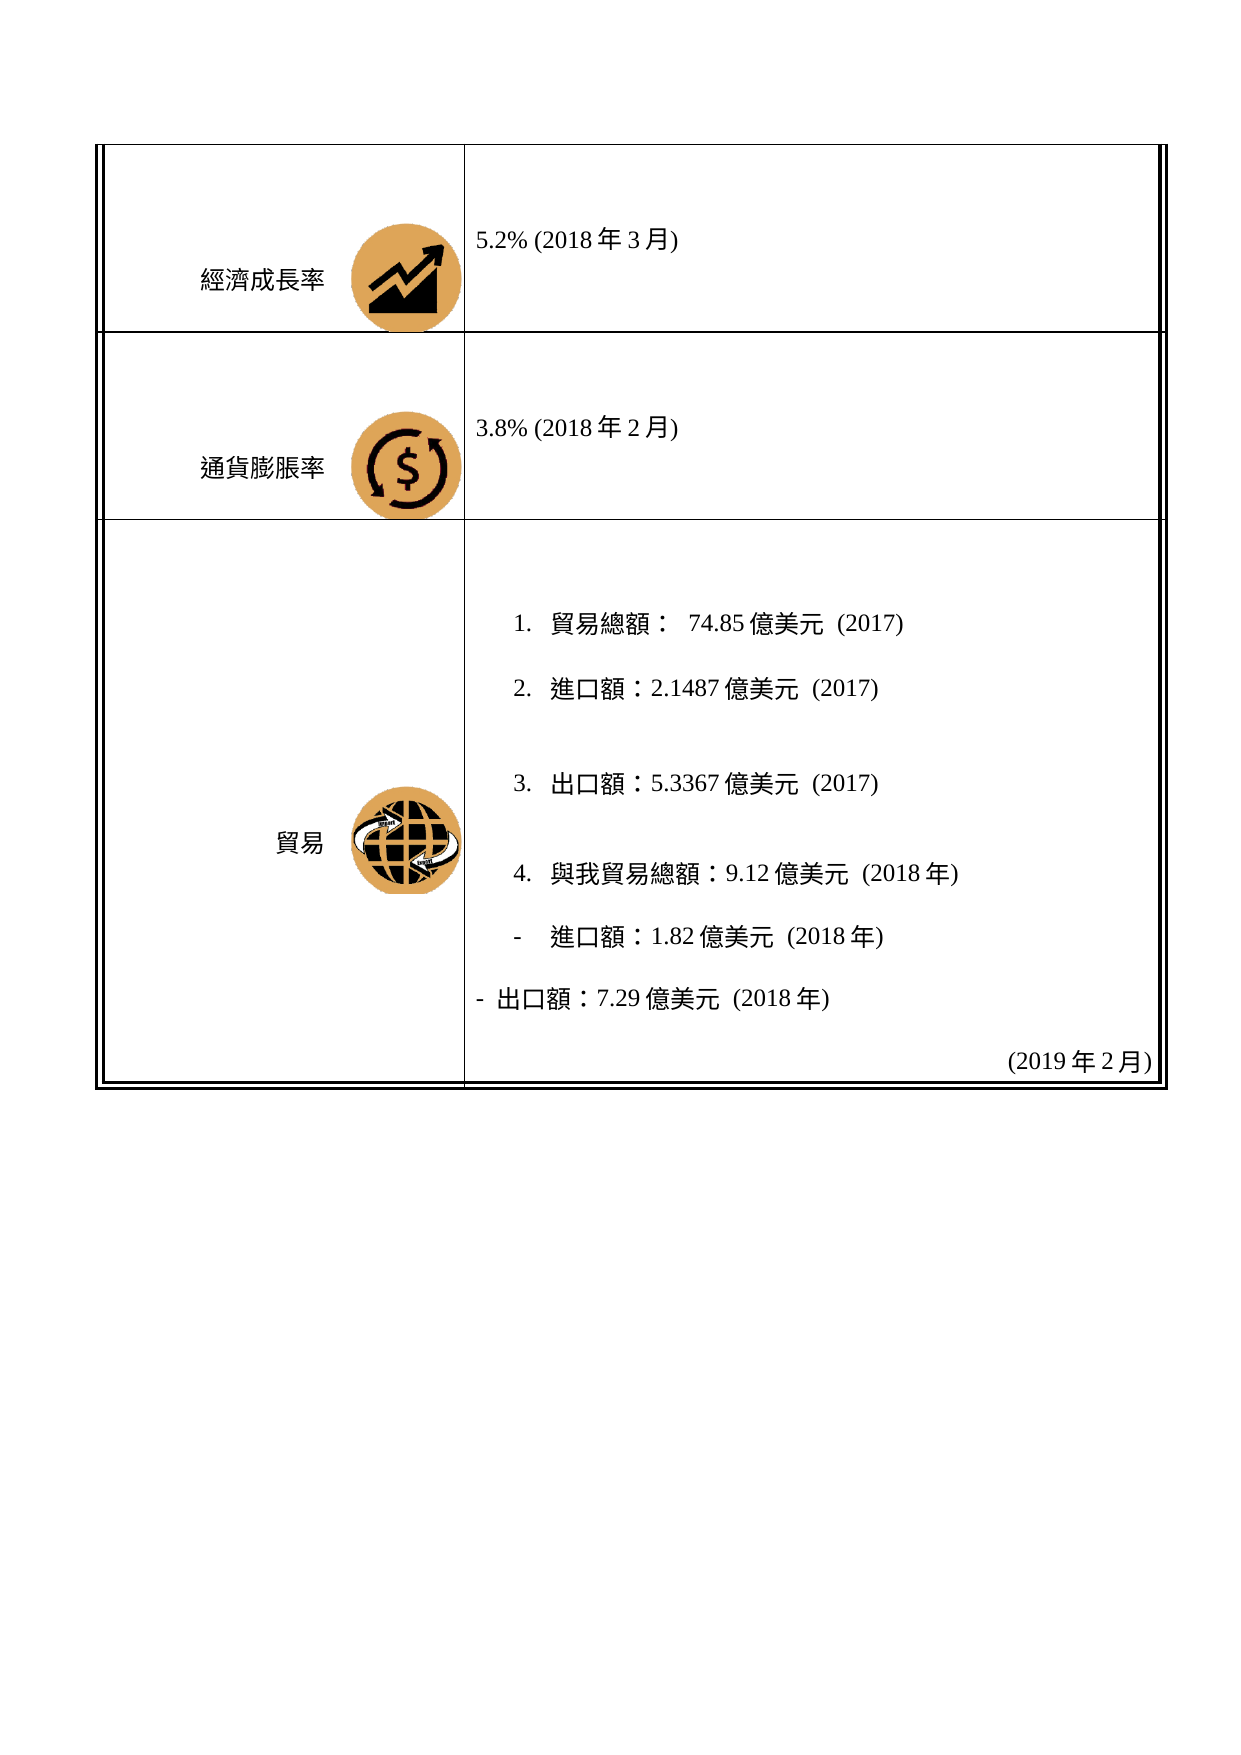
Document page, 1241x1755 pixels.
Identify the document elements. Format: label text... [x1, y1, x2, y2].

table_cell 3.8% (2018年2月) [465, 333, 1158, 518]
table_cell [336, 520, 464, 1081]
table_cell [336, 145, 464, 331]
table_cell 貿易 [105, 520, 336, 1081]
table_cell 經濟成長率 [105, 145, 336, 331]
table_cell 5.2% (2018年3月) [465, 145, 1158, 331]
table_cell [336, 333, 464, 518]
table_cell 通貨膨脹率 [105, 333, 336, 518]
table_cell 貿易總額： 74.85億美元 (2017) 進口額：2.1487億美元 (2017) 出口額：5.3367億美元 (2017) 與我貿易總額：9.12億美元 (2018年) 進口額：1.82億美元 (2018年) - 出口額：7.29億美元 (2018年) (2019年2月) [465, 520, 1158, 1081]
